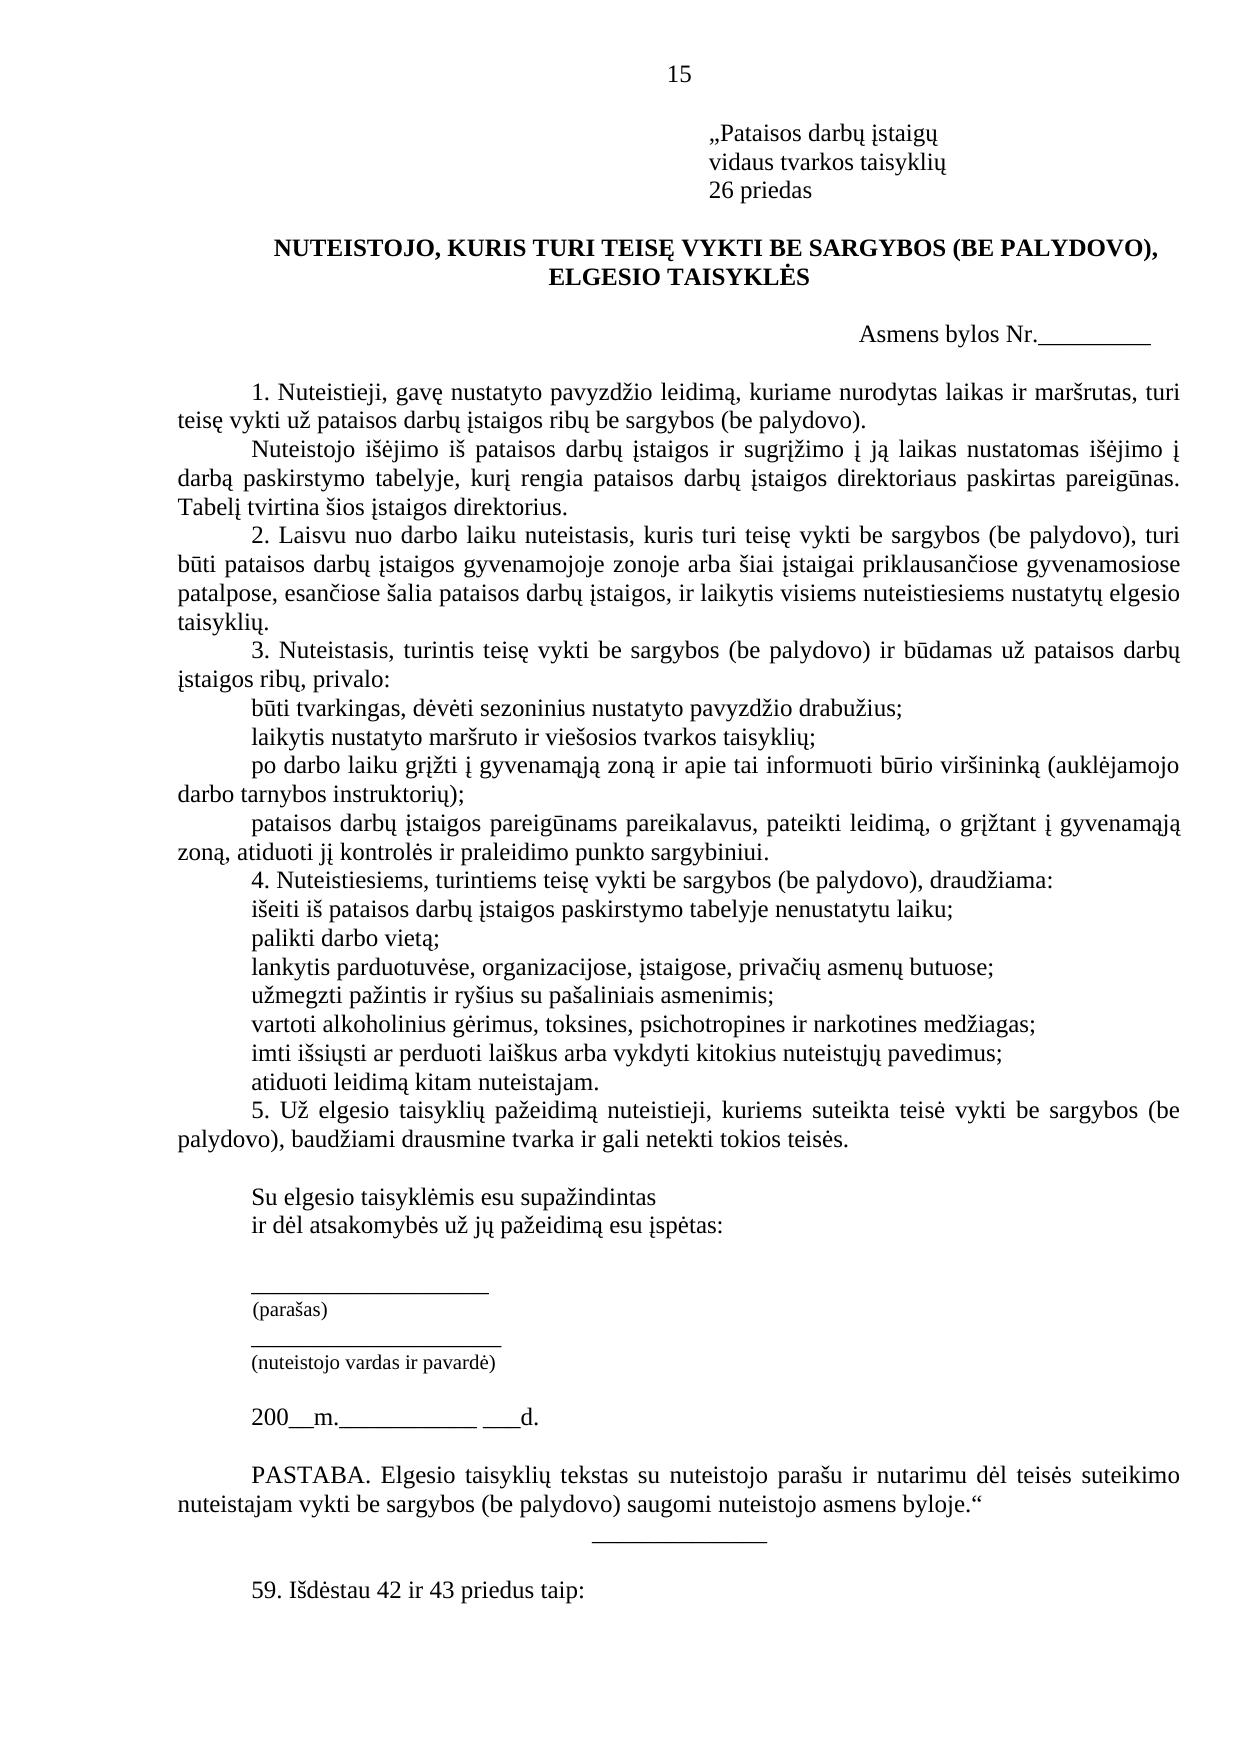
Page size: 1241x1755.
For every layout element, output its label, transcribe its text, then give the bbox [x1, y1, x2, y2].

text palikti darbo vietą; [177, 923, 1181, 952]
text po darbo laiku grįžti į gyvenamąją zoną ir apie tai informuoti būrio viršininką (auklėjamojo darbo tarnybos instruktorių); [177, 751, 1181, 808]
text 5. Už elgesio taisyklių pažeidimą nuteistieji, kuriems suteikta teisė vykti be sargybos (be palydovo), baudžiami drausmine tvarka ir gali netekti tokios teisės. [177, 1096, 1181, 1153]
text ir dėl atsakomybės už jų pažeidimą esu įspėtas: [177, 1211, 1181, 1239]
text Su elgesio taisyklėmis esu supažindintas [177, 1182, 1181, 1211]
text imti išsiųsti ar perduoti laiškus arba vykdyti kitokius nuteistųjų pavedimus; [177, 1038, 1181, 1067]
text „Pataisos darbų įstaigų [177, 118, 1181, 147]
text 2. Laisvu nuo darbo laiku nuteistasis, kuris turi teisę vykti be sargybos (be palydovo), turi būti pataisos darbų įstaigos gyvenamojoje zonoje arba šiai įstaigai priklausančiose gyvenamosiose patalpose, esančiose šalia pataisos darbų įstaigos, ir laikytis visiems nuteistiesiems nustatytų elgesio taisyklių. [177, 521, 1181, 636]
text Asmens bylos Nr._________ [177, 319, 1181, 348]
text 59. Išdėstau 42 ir 43 priedus taip: [177, 1575, 1181, 1604]
text ___________________ [177, 1268, 1181, 1297]
text (parašas) [177, 1297, 1181, 1321]
text vartoti alkoholinius gėrimus, toksines, psichotropines ir narkotines medžiagas; [177, 1009, 1181, 1038]
text atiduoti leidimą kitam nuteistajam. [177, 1067, 1181, 1096]
text būti tvarkingas, dėvėti sezoninius nustatyto pavyzdžio drabužius; [177, 693, 1181, 722]
text išeiti iš pataisos darbų įstaigos paskirstymo tabelyje nenustatytu laiku; [177, 894, 1181, 923]
text 200__m.___________ ___d. [177, 1402, 1181, 1431]
text NUTEISTOJO, KURIS TURI TEISĘ VYKTI BE SARGYBOS (BE PALYDOVO), ELGESIO TAISYKLĖS [177, 233, 1181, 291]
text užmegzti pažintis ir ryšius su pašaliniais asmenimis; [177, 981, 1181, 1009]
text ______________ [177, 1517, 1181, 1546]
text lankytis parduotuvėse, organizacijose, įstaigose, privačių asmenų butuose; [177, 952, 1181, 981]
text ____________________ [177, 1321, 1181, 1350]
text vidaus tvarkos taisyklių [177, 147, 1181, 176]
text PASTABA. Elgesio taisyklių tekstas su nuteistojo parašu ir nutarimu dėl teisės suteikimo nuteistajam vykti be sargybos (be palydovo) saugomi nuteistojo asmens byloje.“ [177, 1460, 1181, 1517]
text (nuteistojo vardas ir pavardė) [177, 1350, 1181, 1374]
text 26 priedas [177, 176, 1181, 204]
text 4. Nuteistiesiems, turintiems teisę vykti be sargybos (be palydovo), draudžiama: [177, 866, 1181, 894]
text 1. Nuteistieji, gavę nustatyto pavyzdžio leidimą, kuriame nurodytas laikas ir maršrutas, turi teisę vykti už pataisos darbų įstaigos ribų be sargybos (be palydovo). [177, 377, 1181, 434]
text pataisos darbų įstaigos pareigūnams pareikalavus, pateikti leidimą, o grįžtant į gyvenamąją zoną, atiduoti jį kontrolės ir praleidimo punkto sargybiniui. [177, 808, 1181, 866]
text Nuteistojo išėjimo iš pataisos darbų įstaigos ir sugrįžimo į ją laikas nustatomas išėjimo į darbą paskirstymo tabelyje, kurį rengia pataisos darbų įstaigos direktoriaus paskirtas pareigūnas. Tabelį tvirtina šios įstaigos direktorius. [177, 434, 1181, 521]
text laikytis nustatyto maršruto ir viešosios tvarkos taisyklių; [177, 722, 1181, 751]
text 3. Nuteistasis, turintis teisę vykti be sargybos (be palydovo) ir būdamas už pataisos darbų įstaigos ribų, privalo: [177, 636, 1181, 693]
